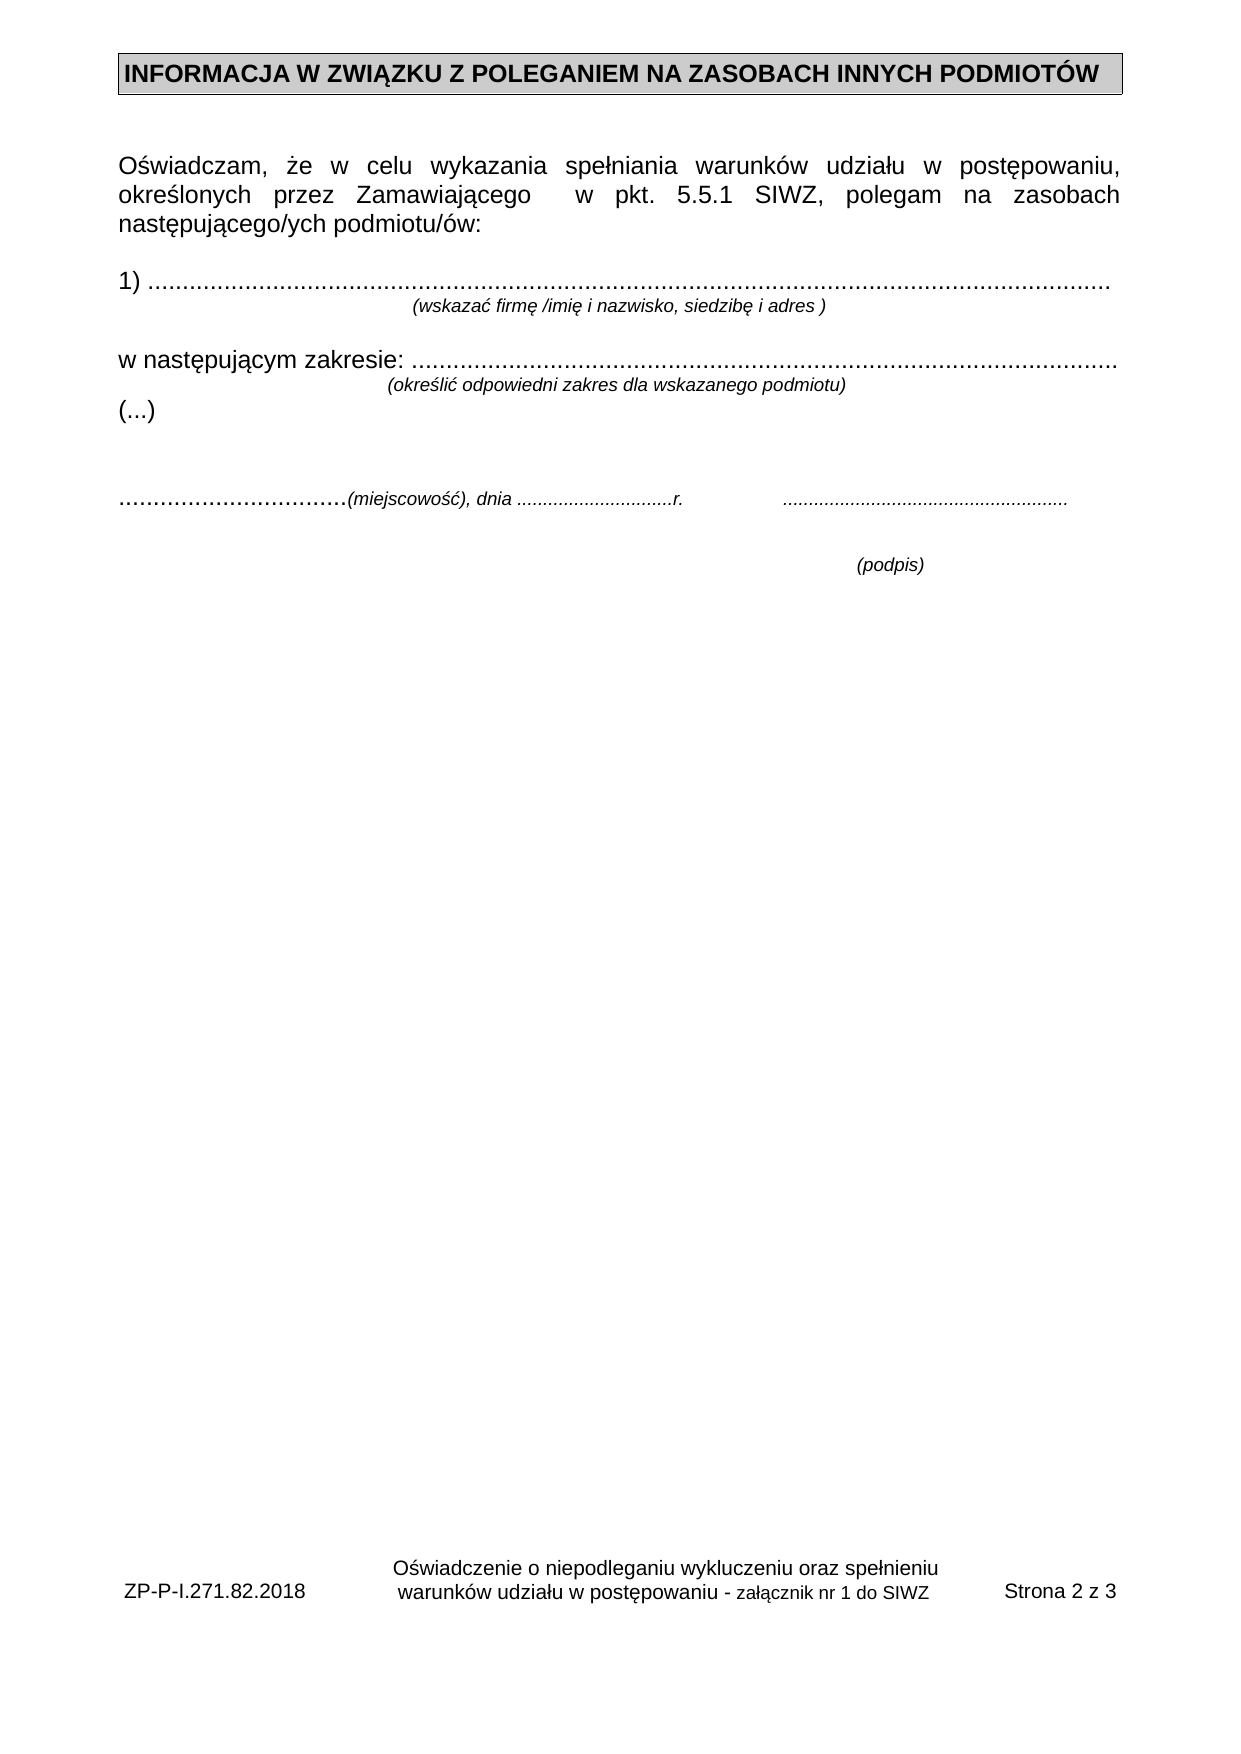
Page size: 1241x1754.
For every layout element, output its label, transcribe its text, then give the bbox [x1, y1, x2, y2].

text 1) ........................................................................................................................................... [118, 266, 1122, 295]
text (określić odpowiedni zakres dla wskazanego podmiotu) [118, 374, 1122, 395]
text (podpis) [118, 553, 1122, 575]
table_header INFORMACJA W ZWIĄZKU Z POLEGANIEM NA ZASOBACH INNYCH PODMIOTÓW [119, 54, 1122, 93]
text (wskazać firmę /imię i nazwisko, siedzibę i adres ) [118, 295, 1122, 316]
text w następującym zakresie: ...................................................................................................... [118, 345, 1122, 374]
text (...) [118, 395, 1122, 424]
text Oświadczam, że w celu wykazania spełniania warunków udziału w postępowaniu, określonych przez Zamawiającego w pkt. 5.5.1 SIWZ, polegam na zasobach następującego/ych podmiotu/ów: [118, 151, 1122, 237]
text .................................(miejscowość), dnia ..............................r. ....................................................... [118, 482, 1122, 510]
